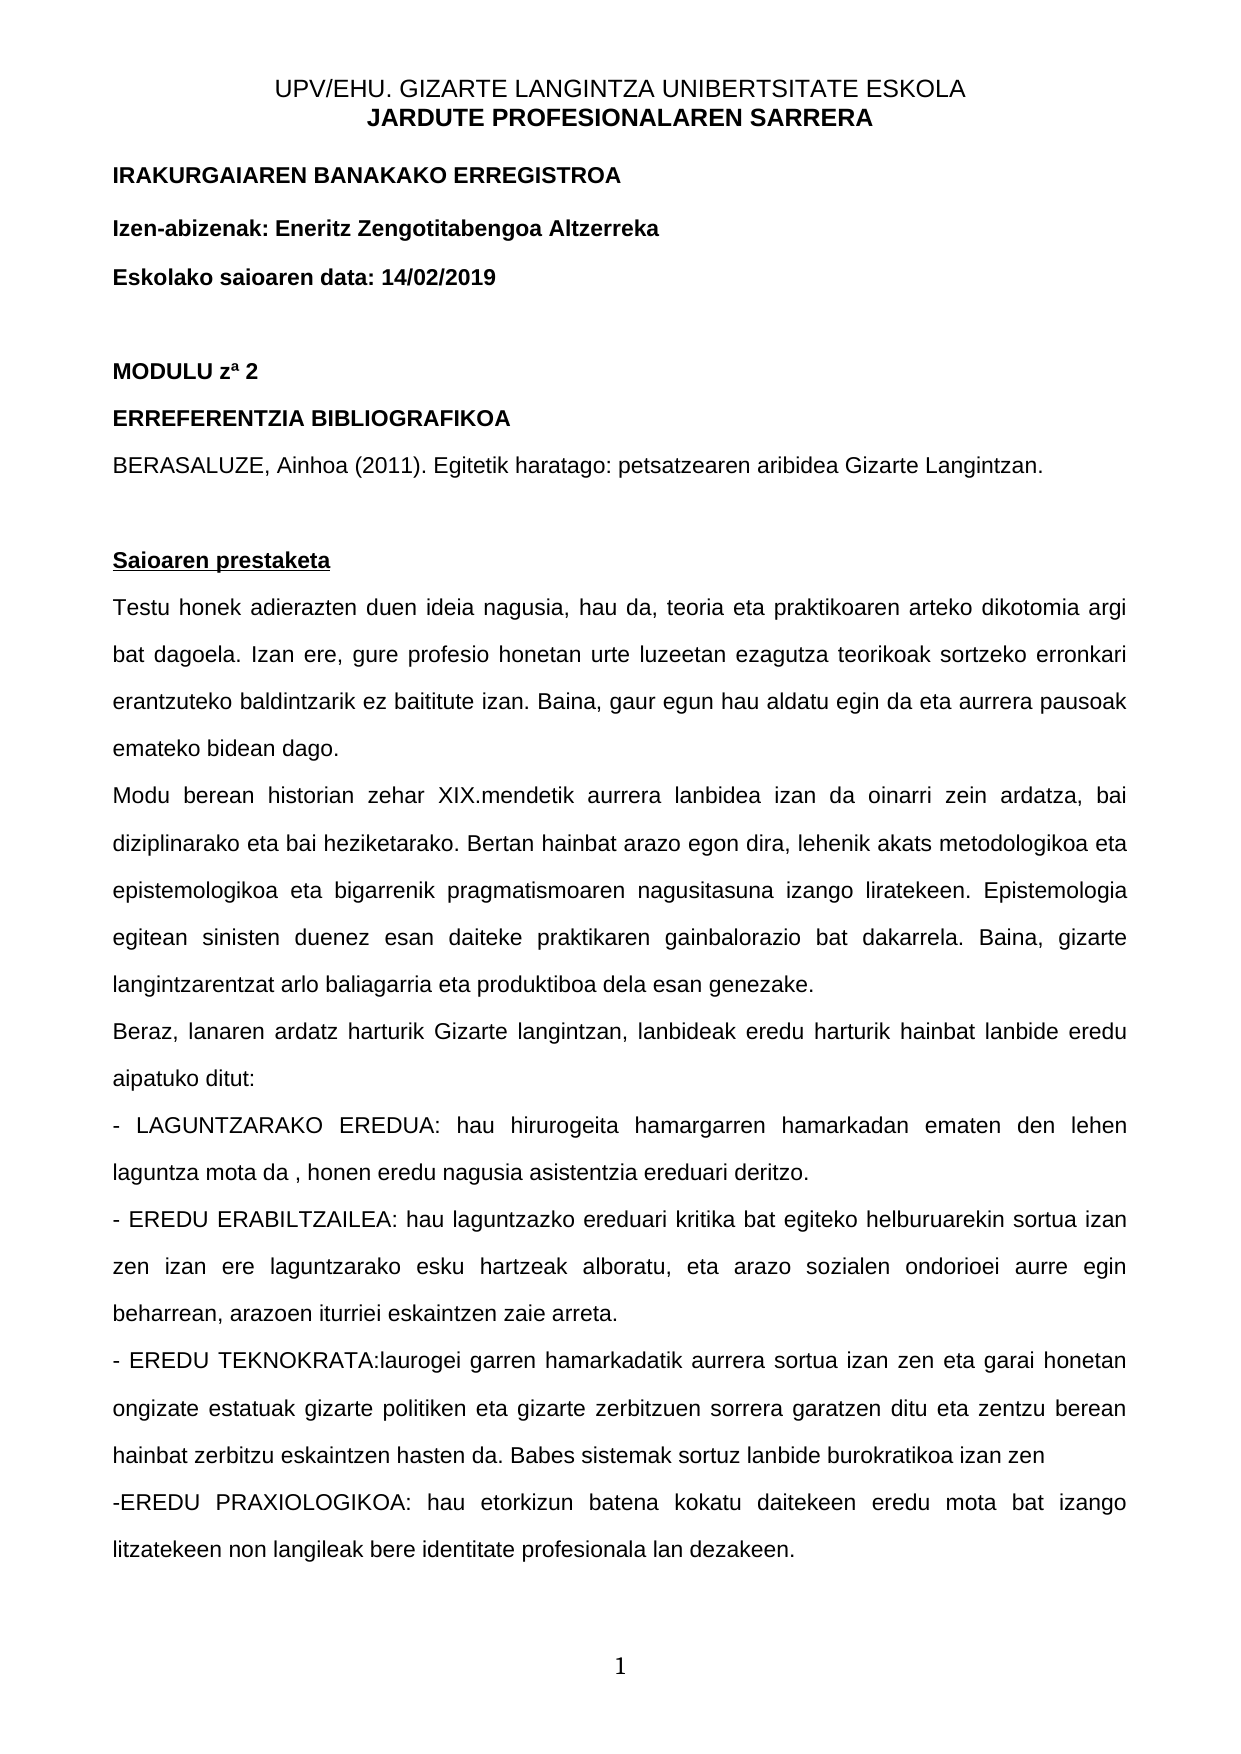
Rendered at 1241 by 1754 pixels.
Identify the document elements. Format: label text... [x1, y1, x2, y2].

text -EREDU PRAXIOLOGIKOA: hau etorkizun batena kokatu daitekeen eredu mota bat izango litzatekeen non langileak bere identitate profesionala lan dezakeen. [112, 1489, 1128, 1562]
text Modu berean historian zehar XIX.mendetik aurrera lanbidea izan da oinarri zein ardatza, bai diziplinarako eta bai heziketarako. Bertan hainbat arazo egon dira, lehenik akats metodologikoa eta epistemologikoa eta bigarrenik pragmatismoaren nagusitasuna izango liratekeen. Epistemologia egitean sinisten duenez esan daiteke praktikaren gainbalorazio bat dakarrela. Baina, gizarte langintzarentzat arlo baliagarria eta produktiboa dela esan genezake. [112, 782, 1128, 997]
text MODULU zª 2 [112, 358, 1128, 384]
text Izen-abizenak: Eneritz Zengotitabengoa Altzerreka [112, 214, 1128, 241]
text IRAKURGAIAREN BANAKAKO ERREGISTROA [112, 162, 1128, 189]
text BERASALUZE, Ainhoa (2011). Egitetik haratago: petsatzearen aribidea Gizarte Langintzan. [112, 452, 1128, 479]
text - LAGUNTZARAKO EREDUA: hau hirurogeita hamargarren hamarkadan ematen den lehen laguntza mota da , honen eredu nagusia asistentzia ereduari deritzo. [112, 1112, 1128, 1186]
text - EREDU ERABILTZAILEA: hau laguntzazko ereduari kritika bat egiteko helburuarekin sortua izan zen izan ere laguntzarako esku hartzeak alboratu, eta arazo sozialen ondorioei aurre egin beharrean, arazoen iturriei eskaintzen zaie arreta. [112, 1206, 1128, 1327]
text ERREFERENTZIA BIBLIOGRAFIKOA [112, 405, 1128, 432]
text Beraz, lanaren ardatz harturik Gizarte langintzan, lanbideak eredu harturik hainbat lanbide eredu aipatuko ditut: [112, 1018, 1128, 1091]
text Saioaren prestaketa [112, 547, 1128, 573]
text Eskolako saioaren data: 14/02/2019 [112, 263, 1128, 290]
text - EREDU TEKNOKRATA:laurogei garren hamarkadatik aurrera sortua izan zen eta garai honetan ongizate estatuak gizarte politiken eta gizarte zerbitzuen sorrera garatzen ditu eta zentzu berean hainbat zerbitzu eskaintzen hasten da. Babes sistemak sortuz lanbide burokratikoa izan zen [112, 1347, 1128, 1468]
text Testu honek adierazten duen ideia nagusia, hau da, teoria eta praktikoaren arteko dikotomia argi bat dagoela. Izan ere, gure profesio honetan urte luzeetan ezagutza teorikoak sortzeko erronkari erantzuteko baldintzarik ez baititute izan. Baina, gaur egun hau aldatu egin da eta aurrera pausoak emateko bidean dago. [112, 594, 1128, 762]
